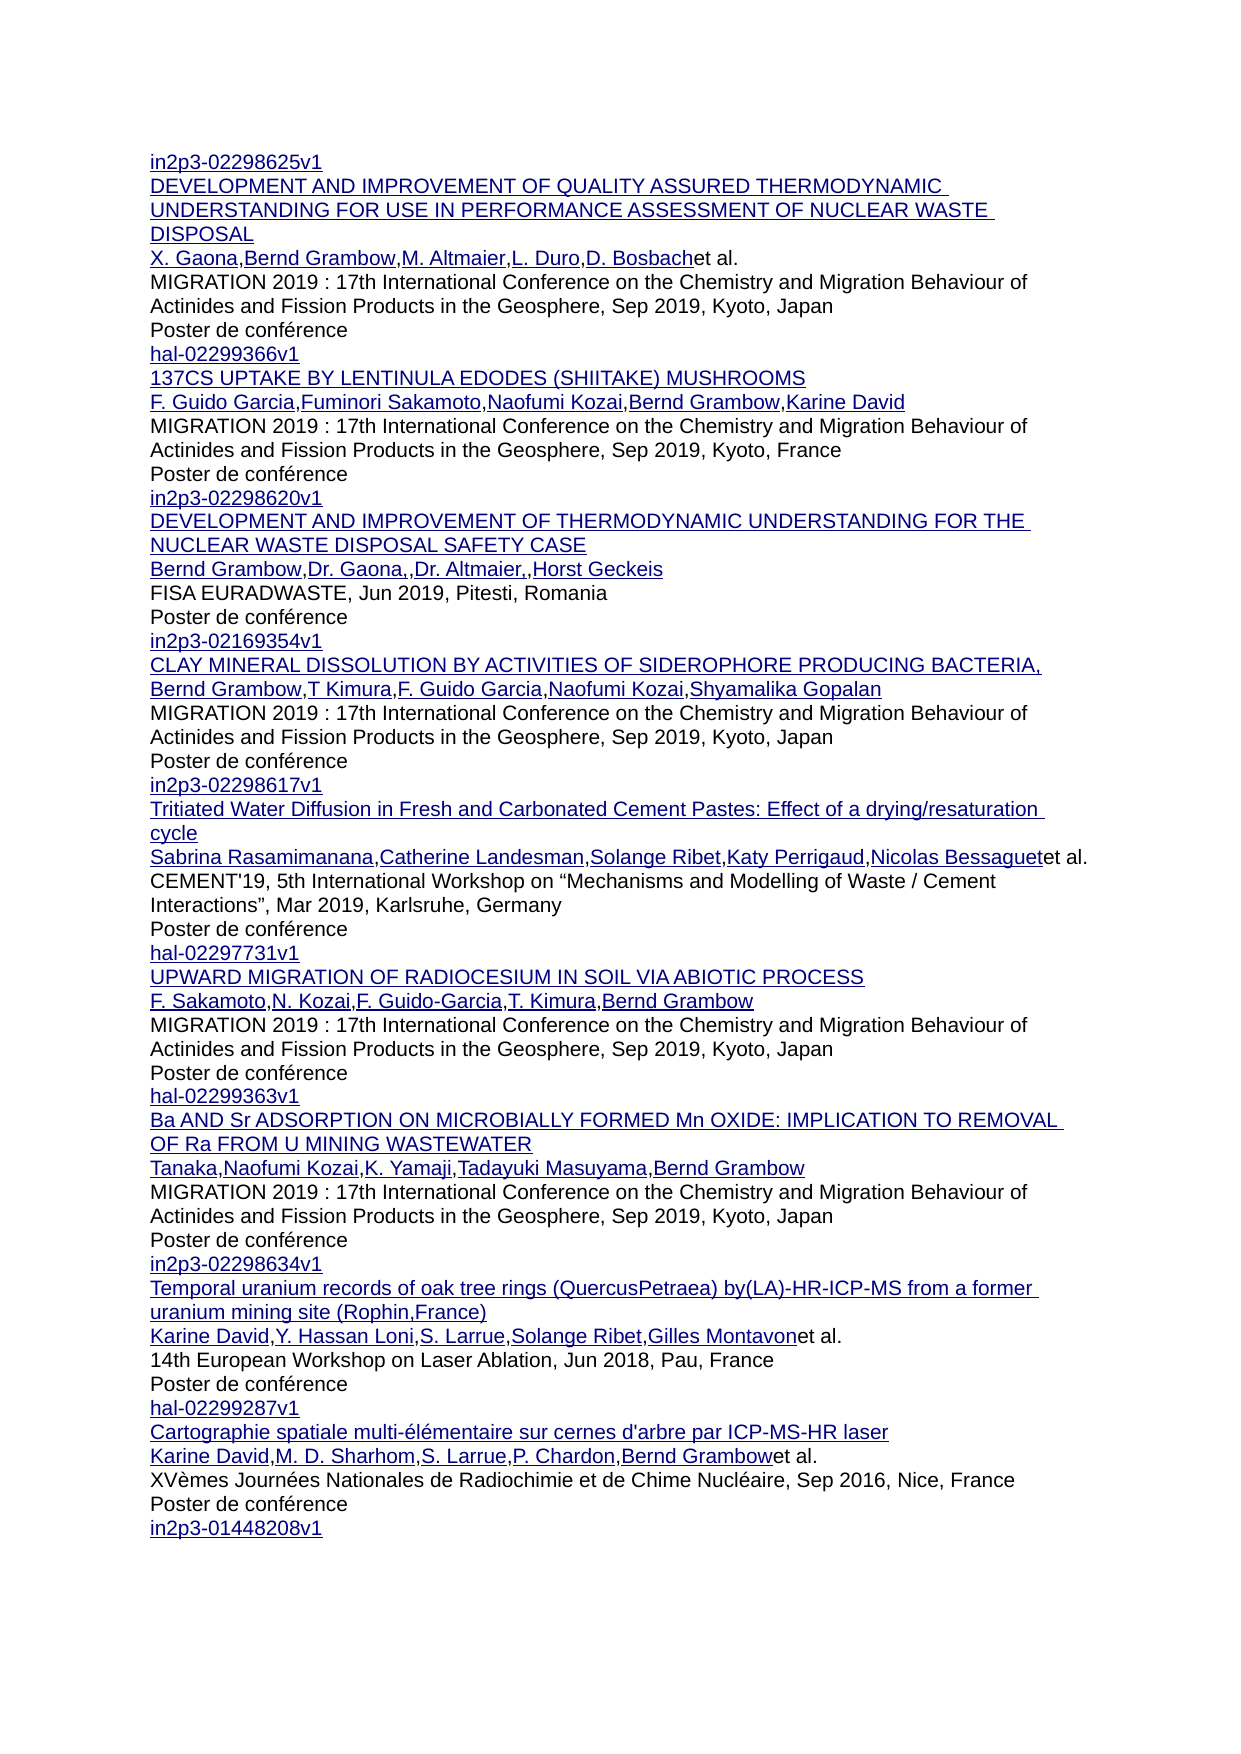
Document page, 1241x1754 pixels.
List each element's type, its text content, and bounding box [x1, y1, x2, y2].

table_cell Ba AND Sr ADSORPTION ON MICROBIALLY FORMED Mn OXIDE: IMPLICATION TO REMOVAL OF Ra FROM U MINING WASTEWATER Tanaka,Naofumi Kozai,K. Yamaji,Tadayuki Masuyama,Bernd Grambow MIGRATION 2019 : 17th International Conference on the Chemistry and Migration Behaviour of Actinides and Fission Products in the Geosphere, Sep 2019, Kyoto, Japan Poster de conférence in2p3-02298634v1 [150, 1108, 1090, 1276]
table_cell CLAY MINERAL DISSOLUTION BY ACTIVITIES OF SIDEROPHORE PRODUCING BACTERIA, Bernd Grambow,T Kimura,F. Guido Garcia,Naofumi Kozai,Shyamalika Gopalan MIGRATION 2019 : 17th International Conference on the Chemistry and Migration Behaviour of Actinides and Fission Products in the Geosphere, Sep 2019, Kyoto, Japan Poster de conférence in2p3-02298617v1 [150, 653, 1090, 797]
table_cell DEVELOPMENT AND IMPROVEMENT OF THERMODYNAMIC UNDERSTANDING FOR THE NUCLEAR WASTE DISPOSAL SAFETY CASE Bernd Grambow,Dr. Gaona,,Dr. Altmaier,,Horst Geckeis FISA EURADWASTE, Jun 2019, Pitesti, Romania Poster de conférence in2p3-02169354v1 [150, 509, 1090, 653]
table_cell Temporal uranium records of oak tree rings (QuercusPetraea) by(LA)-HR-ICP-MS from a former uranium mining site (Rophin,France) Karine David,Y. Hassan Loni,S. Larrue,Solange Ribet,Gilles Montavonet al. 14th European Workshop on Laser Ablation, Jun 2018, Pau, France Poster de conférence hal-02299287v1 [150, 1276, 1090, 1420]
table_cell UPWARD MIGRATION OF RADIOCESIUM IN SOIL VIA ABIOTIC PROCESS F. Sakamoto,N. Kozai,F. Guido-Garcia,T. Kimura,Bernd Grambow MIGRATION 2019 : 17th International Conference on the Chemistry and Migration Behaviour of Actinides and Fission Products in the Geosphere, Sep 2019, Kyoto, Japan Poster de conférence hal-02299363v1 [150, 965, 1090, 1108]
table_cell Tritiated Water Diffusion in Fresh and Carbonated Cement Pastes: Effect of a drying/resaturation cycle Sabrina Rasamimanana,Catherine Landesman,Solange Ribet,Katy Perrigaud,Nicolas Bessaguetet al. CEMENT'19, 5th International Workshop on “Mechanisms and Modelling of Waste / Cement Interactions”, Mar 2019, Karlsruhe, Germany Poster de conférence hal-02297731v1 [150, 797, 1090, 964]
table_cell Cartographie spatiale multi-élémentaire sur cernes d'arbre par ICP-MS-HR laser Karine David,M. D. Sharhom,S. Larrue,P. Chardon,Bernd Grambowet al. XVèmes Journées Nationales de Radiochimie et de Chime Nucléaire, Sep 2016, Nice, France Poster de conférence in2p3-01448208v1 [150, 1420, 1090, 1539]
table_cell in2p3-02298625v1 [150, 150, 1090, 174]
table_cell DEVELOPMENT AND IMPROVEMENT OF QUALITY ASSURED THERMODYNAMIC UNDERSTANDING FOR USE IN PERFORMANCE ASSESSMENT OF NUCLEAR WASTE DISPOSAL X. Gaona,Bernd Grambow,M. Altmaier,L. Duro,D. Bosbachet al. MIGRATION 2019 : 17th International Conference on the Chemistry and Migration Behaviour of Actinides and Fission Products in the Geosphere, Sep 2019, Kyoto, Japan Poster de conférence hal-02299366v1 [150, 174, 1090, 366]
table_cell 137CS UPTAKE BY LENTINULA EDODES (SHIITAKE) MUSHROOMS F. Guido Garcia,Fuminori Sakamoto,Naofumi Kozai,Bernd Grambow,Karine David MIGRATION 2019 : 17th International Conference on the Chemistry and Migration Behaviour of Actinides and Fission Products in the Geosphere, Sep 2019, Kyoto, France Poster de conférence in2p3-02298620v1 [150, 366, 1090, 509]
